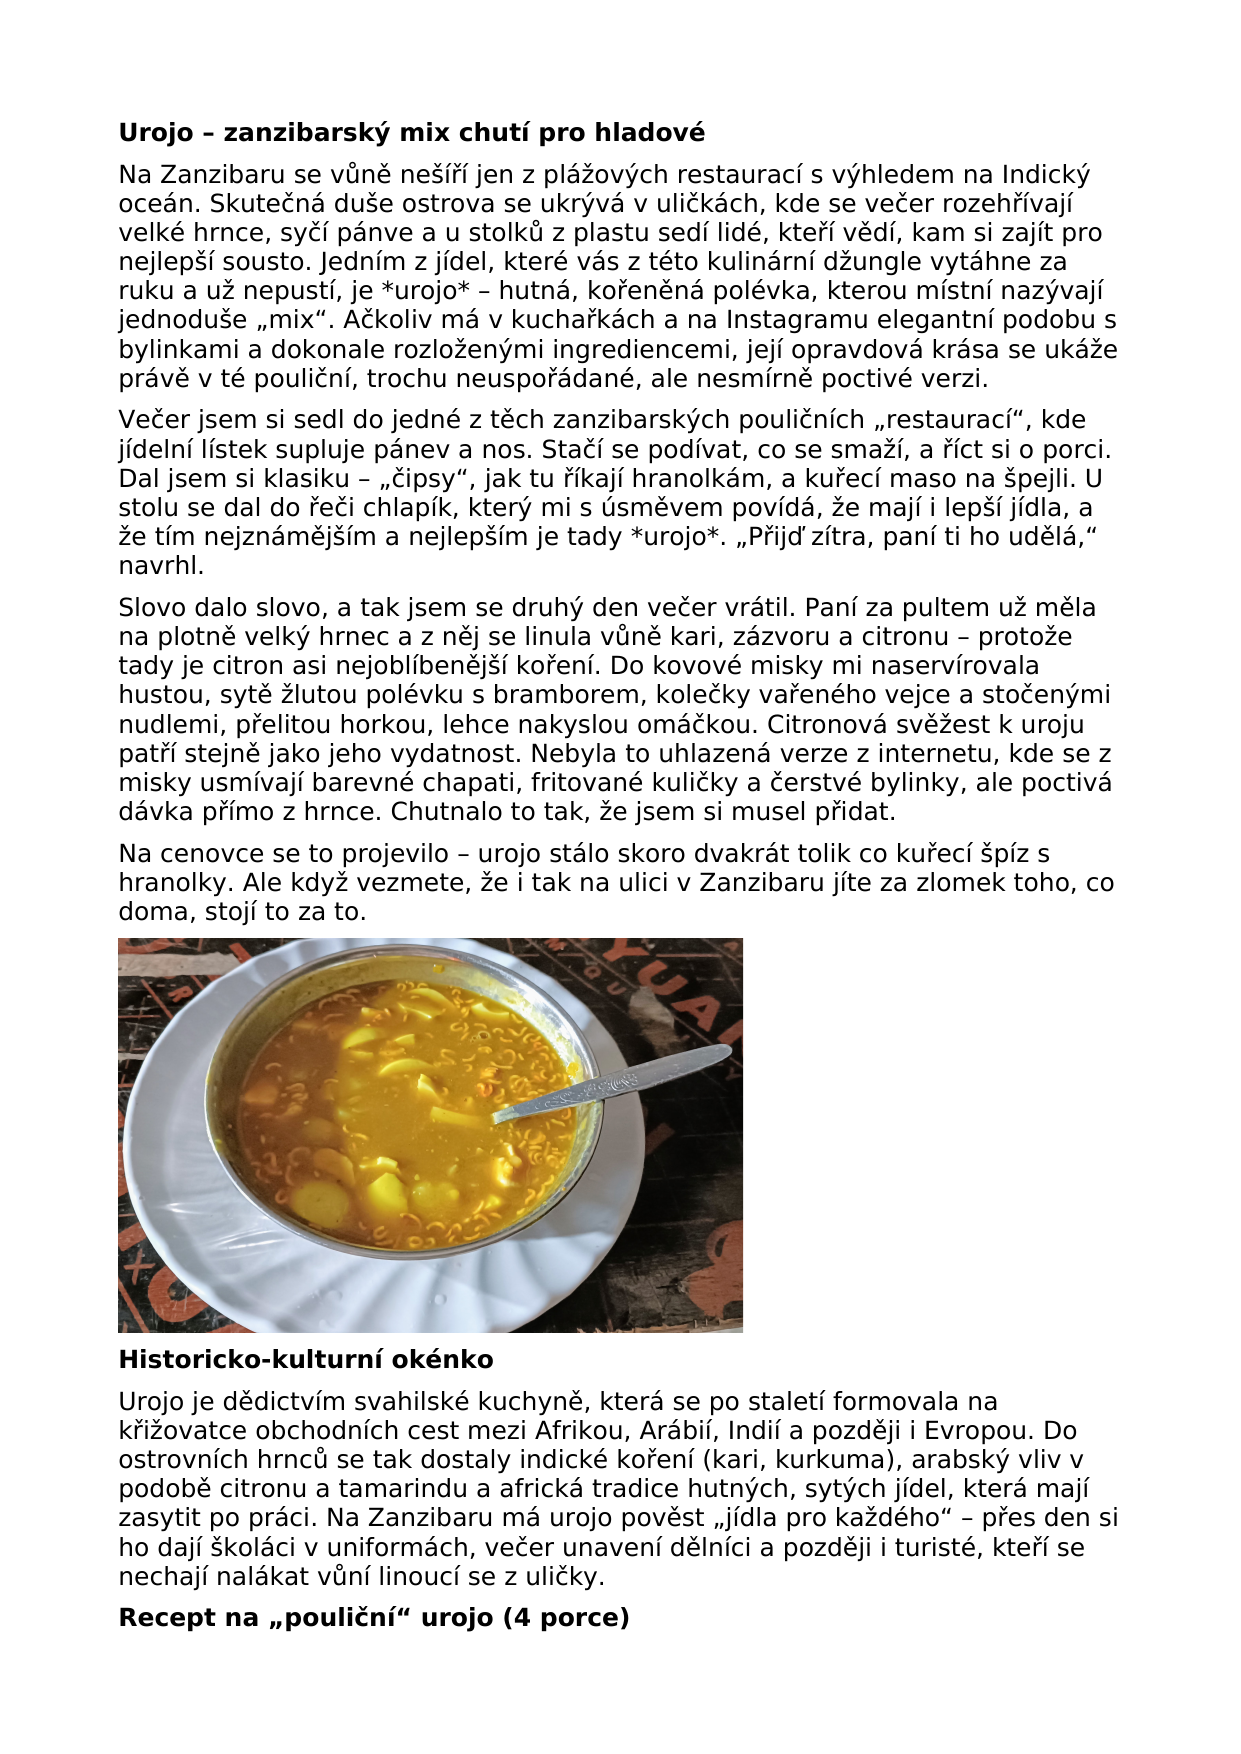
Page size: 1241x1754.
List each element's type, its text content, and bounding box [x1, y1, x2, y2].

text Historicko-kulturní okénko [118, 1345, 1122, 1374]
picture [118, 938, 744, 1333]
text Urojo – zanzibarský mix chutí pro hladové [118, 118, 1122, 147]
text Slovo dalo slovo, a tak jsem se druhý den večer vrátil. Paní za pultem už měla na plotně velký hrnec a z něj se linula vůně kari, zázvoru a citronu – protože tady je citron asi nejoblíbenější koření. Do kovové misky mi naservírovala hustou, sytě žlutou polévku s bramborem, kolečky vařeného vejce a stočenými nudlemi, přelitou horkou, lehce nakyslou omáčkou. Citronová svěžest k uroju patří stejně jako jeho vydatnost. Nebyla to uhlazená verze z internetu, kde se z misky usmívají barevné chapati, fritované kuličky a čerstvé bylinky, ale poctivá dávka přímo z hrnce. Chutnalo to tak, že jsem si musel přidat. [118, 593, 1122, 826]
text Večer jsem si sedl do jedné z těch zanzibarských pouličních „restaurací“, kde jídelní lístek supluje pánev a nos. Stačí se podívat, co se smaží, a říct si o porci. Dal jsem si klasiku – „čipsy“, jak tu říkají hranolkám, a kuřecí maso na špejli. U stolu se dal do řeči chlapík, který mi s úsměvem povídá, že mají i lepší jídla, a že tím nejznámějším a nejlepším je tady *urojo*. „Přijď zítra, paní ti ho udělá,“ navrhl. [118, 406, 1122, 581]
text Na Zanzibaru se vůně nešíří jen z plážových restaurací s výhledem na Indický oceán. Skutečná duše ostrova se ukrývá v uličkách, kde se večer rozehřívají velké hrnce, syčí pánve a u stolků z plastu sedí lidé, kteří vědí, kam si zajít pro nejlepší sousto. Jedním z jídel, které vás z této kulinární džungle vytáhne za ruku a už nepustí, je *urojo* – hutná, kořeněná polévka, kterou místní nazývají jednoduše „mix“. Ačkoliv má v kuchařkách a na Instagramu elegantní podobu s bylinkami a dokonale rozloženými ingrediencemi, její opravdová krása se ukáže právě v té pouliční, trochu neuspořádané, ale nesmírně poctivé verzi. [118, 160, 1122, 393]
text Urojo je dědictvím svahilské kuchyně, která se po staletí formovala na křižovatce obchodních cest mezi Afrikou, Arábií, Indií a později i Evropou. Do ostrovních hrnců se tak dostaly indické koření (kari, kurkuma), arabský vliv v podobě citronu a tamarindu a africká tradice hutných, sytých jídel, která mají zasytit po práci. Na Zanzibaru má urojo pověst „jídla pro každého“ – přes den si ho dají školáci v uniformách, večer unavení dělníci a později i turisté, kteří se nechají nalákat vůní linoucí se z uličky. [118, 1387, 1122, 1591]
text Recept na „pouliční“ urojo (4 porce) [118, 1603, 1122, 1633]
text Na cenovce se to projevilo – urojo stálo skoro dvakrát tolik co kuřecí špíz s hranolky. Ale když vezmete, že i tak na ulici v Zanzibaru jíte za zlomek toho, co doma, stojí to za to. [118, 839, 1122, 926]
